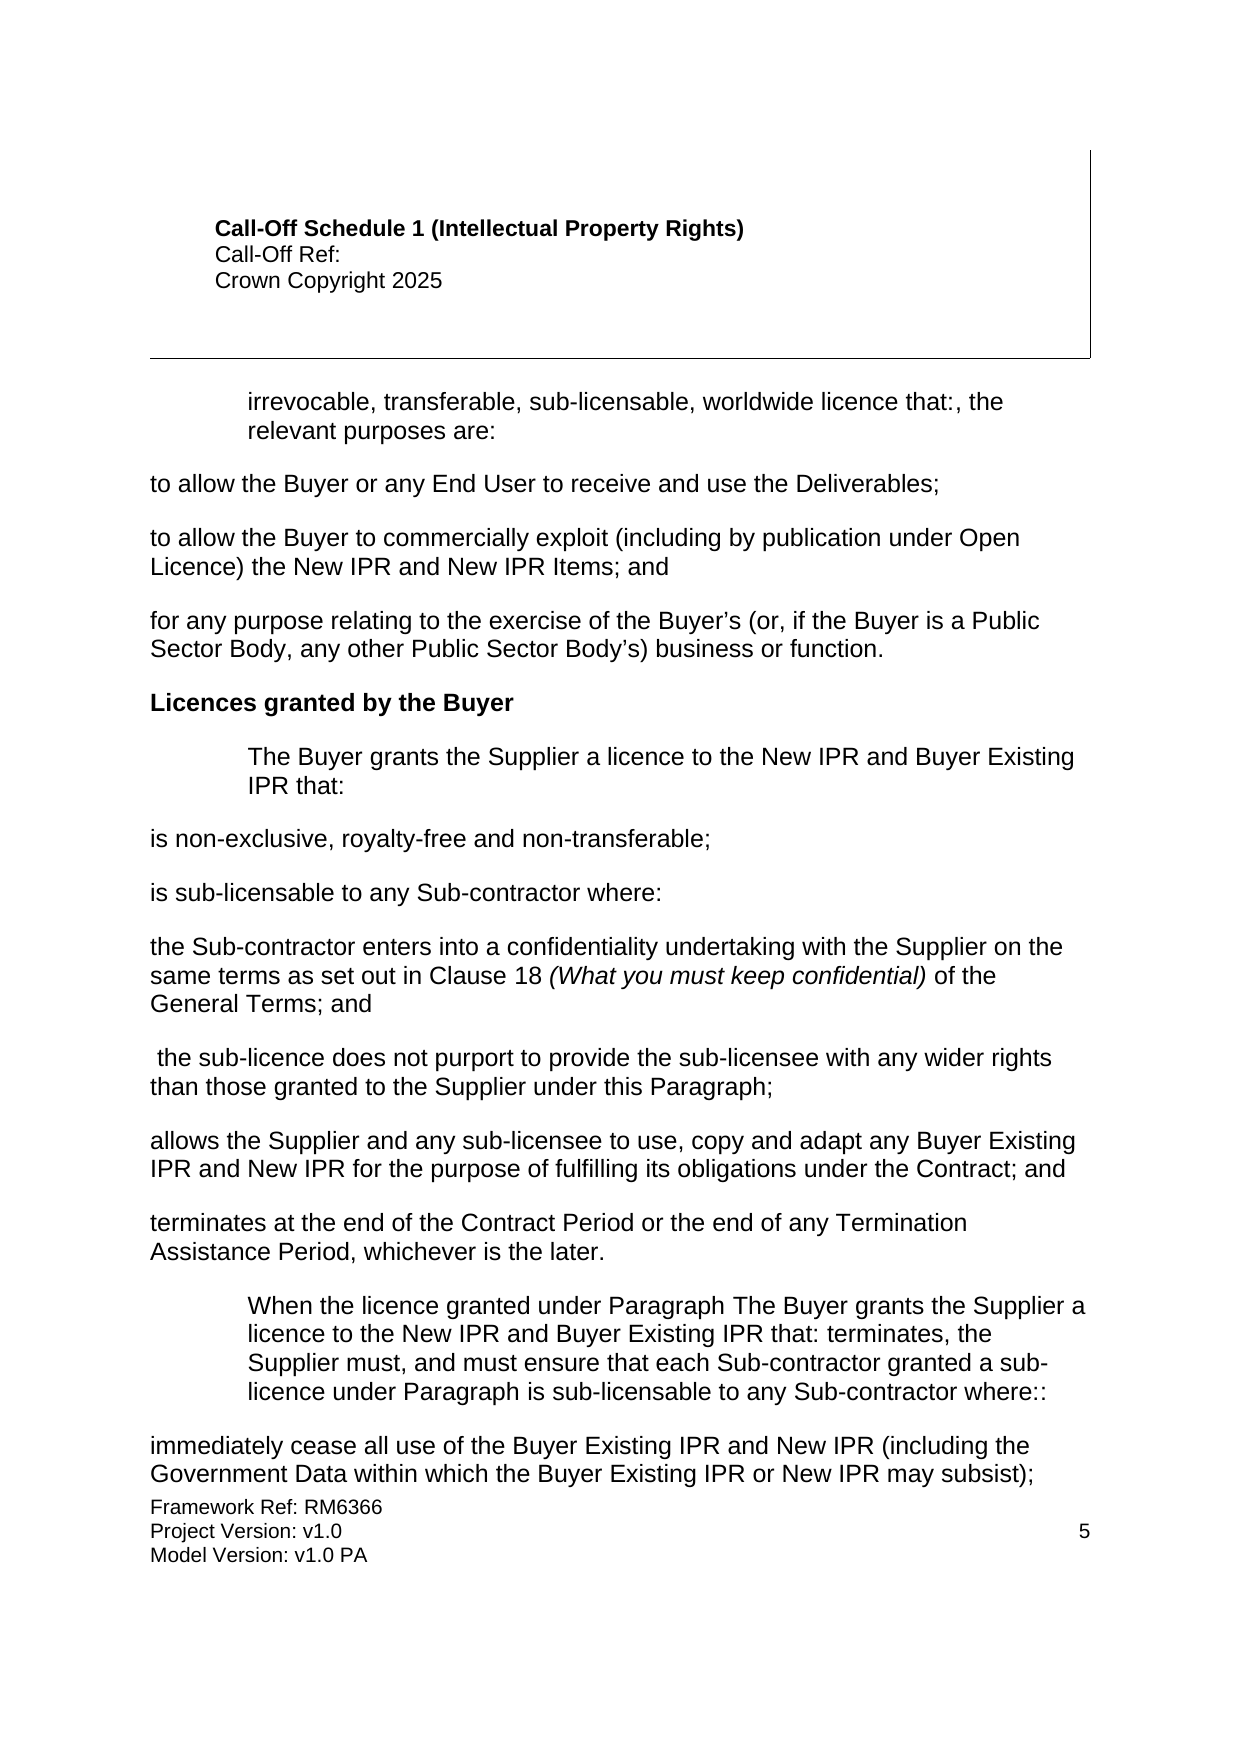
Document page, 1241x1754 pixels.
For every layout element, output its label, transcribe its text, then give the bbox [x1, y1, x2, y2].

subtitle immediately cease all use of the Buyer Existing IPR and New IPR (including the Government Data within which the Buyer Existing IPR or New IPR may subsist); [150, 1431, 1090, 1488]
subtitle The Buyer grants the Supplier a licence to the New IPR and Buyer Existing IPR that: [247, 742, 1090, 799]
subtitle For the purposes of Paragraph 2.3, the relevant purposes are: [247, 387, 1090, 444]
subtitle allows the Supplier and any sub-licensee to use, copy and adapt any Buyer Existing IPR and New IPR for the purpose of fulfilling its obligations under the Contract; and [150, 1126, 1090, 1183]
subtitle for any purpose relating to the exercise of the Buyer’s (or, if the Buyer is a Public Sector Body, any other Public Sector Body’s) business or function. [150, 606, 1090, 663]
subtitle the Sub-contractor enters into a confidentiality undertaking with the Supplier on the same terms as set out in Clause 18 (What you must keep confidential) of the General Terms; and [150, 932, 1090, 1018]
subtitle to allow the Buyer or any End User to receive and use the Deliverables; [150, 469, 1090, 498]
subtitle is sub-licensable to any Sub-contractor where: [150, 878, 1090, 907]
subtitle When the licence granted under Paragraph 3.1 terminates, the Supplier must, and must ensure that each Sub-contractor granted a sub-licence under Paragraph 3.1.2: [247, 1291, 1090, 1406]
subtitle to allow the Buyer to commercially exploit (including by publication under Open Licence) the New IPR and New IPR Items; and [150, 523, 1090, 581]
subtitle is non-exclusive, royalty-free and non-transferable; [150, 824, 1090, 853]
subtitle Licences granted by the Buyer [150, 688, 1090, 717]
subtitle the sub-licence does not purport to provide the sub-licensee with any wider rights than those granted to the Supplier under this Paragraph; [150, 1043, 1090, 1101]
subtitle terminates at the end of the Contract Period or the end of any Termination Assistance Period, whichever is the later. [150, 1208, 1090, 1266]
